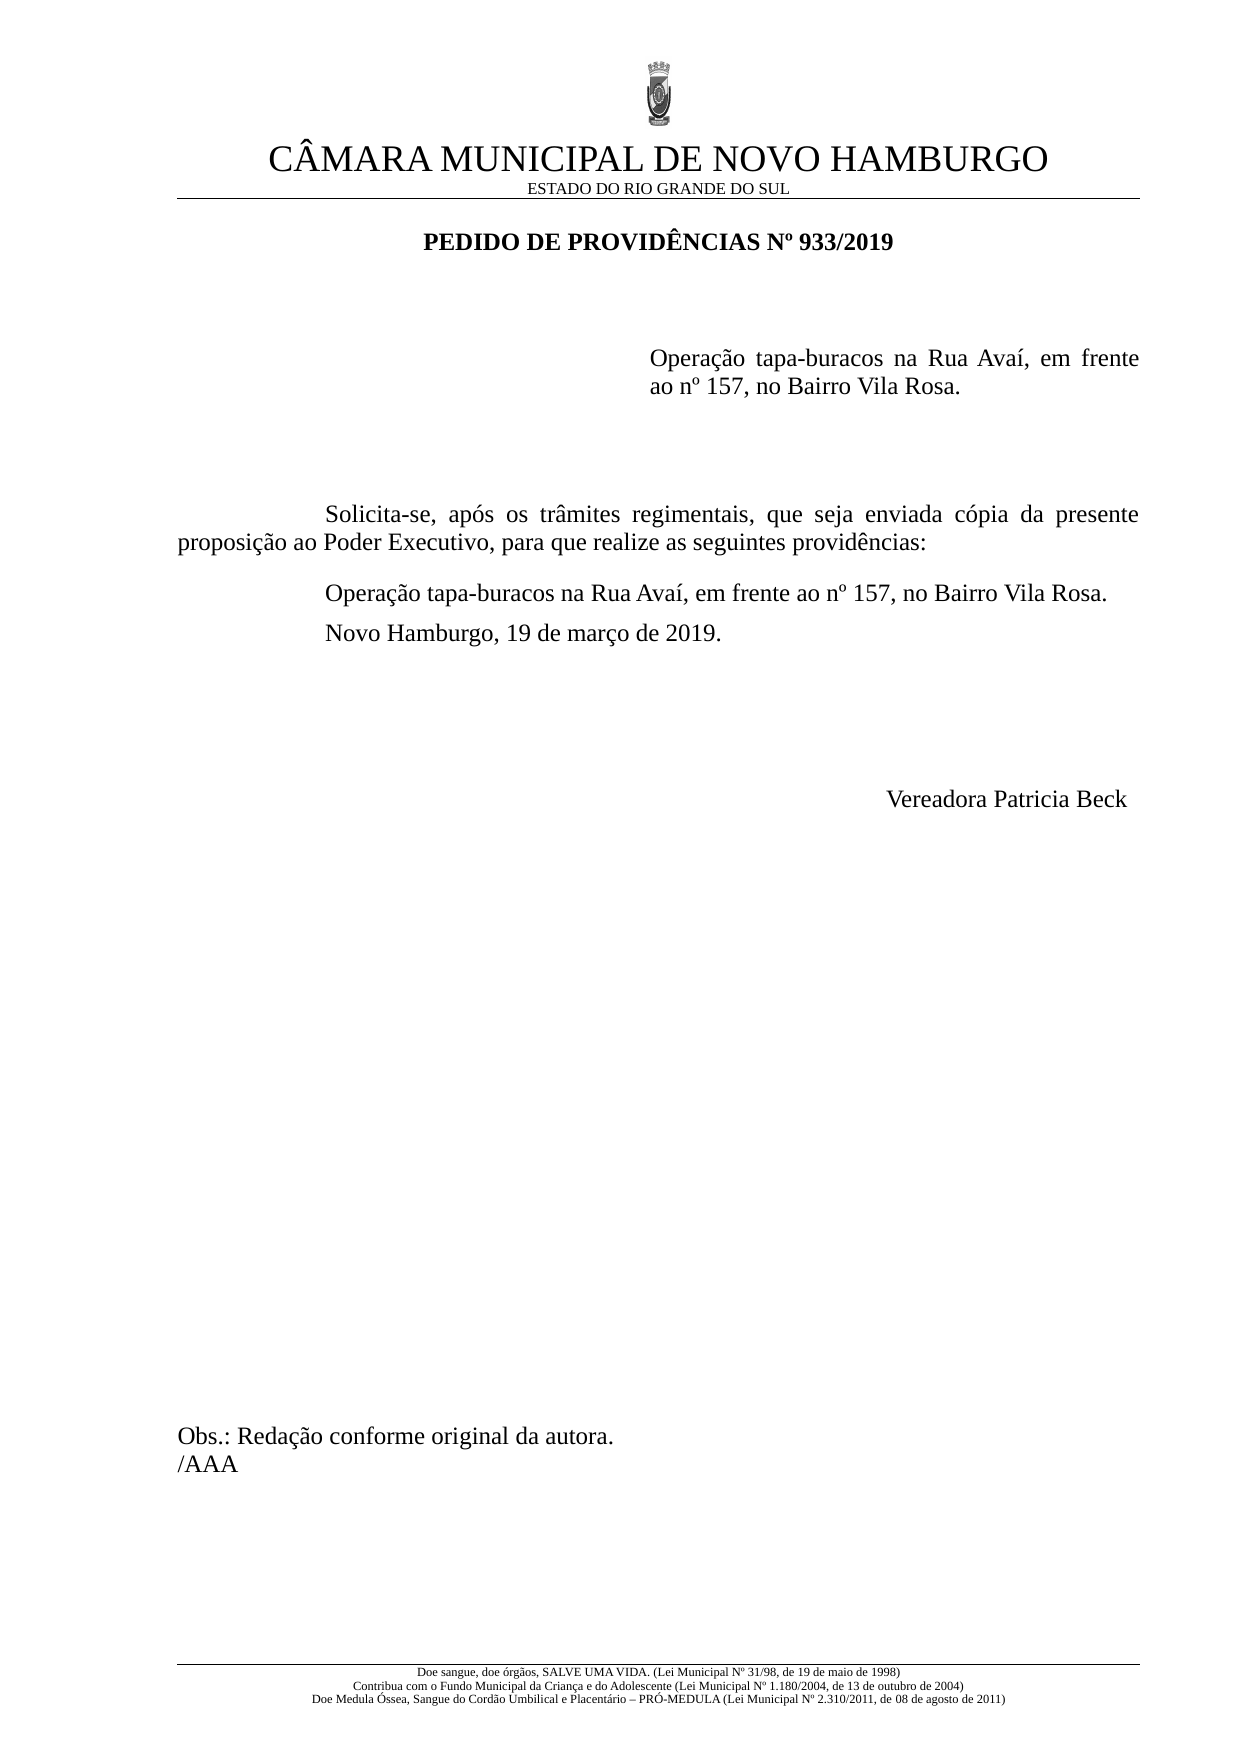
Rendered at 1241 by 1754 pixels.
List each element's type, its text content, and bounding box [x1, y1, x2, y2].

text /AAA [177, 1450, 1140, 1478]
text Operação tapa-buracos na Rua Avaí, em frente ao nº 157, no Bairro Vila Rosa. [177, 579, 1140, 607]
text Novo Hamburgo, 19 de março de 2019. [177, 619, 1140, 646]
text Obs.: Redação conforme original da autora. [177, 1422, 1140, 1450]
text Operação tapa-buracos na Rua Avaí, em frente ao nº 157, no Bairro Vila Rosa. [649, 344, 1140, 400]
text PEDIDO DE PROVIDÊNCIAS Nº 933/2019 [177, 228, 1140, 256]
text Vereadora Patricia Beck [177, 785, 1140, 813]
text Solicita-se, após os trâmites regimentais, que seja enviada cópia da presente proposição ao Poder Executivo, para que realize as seguintes providências: [177, 500, 1140, 556]
